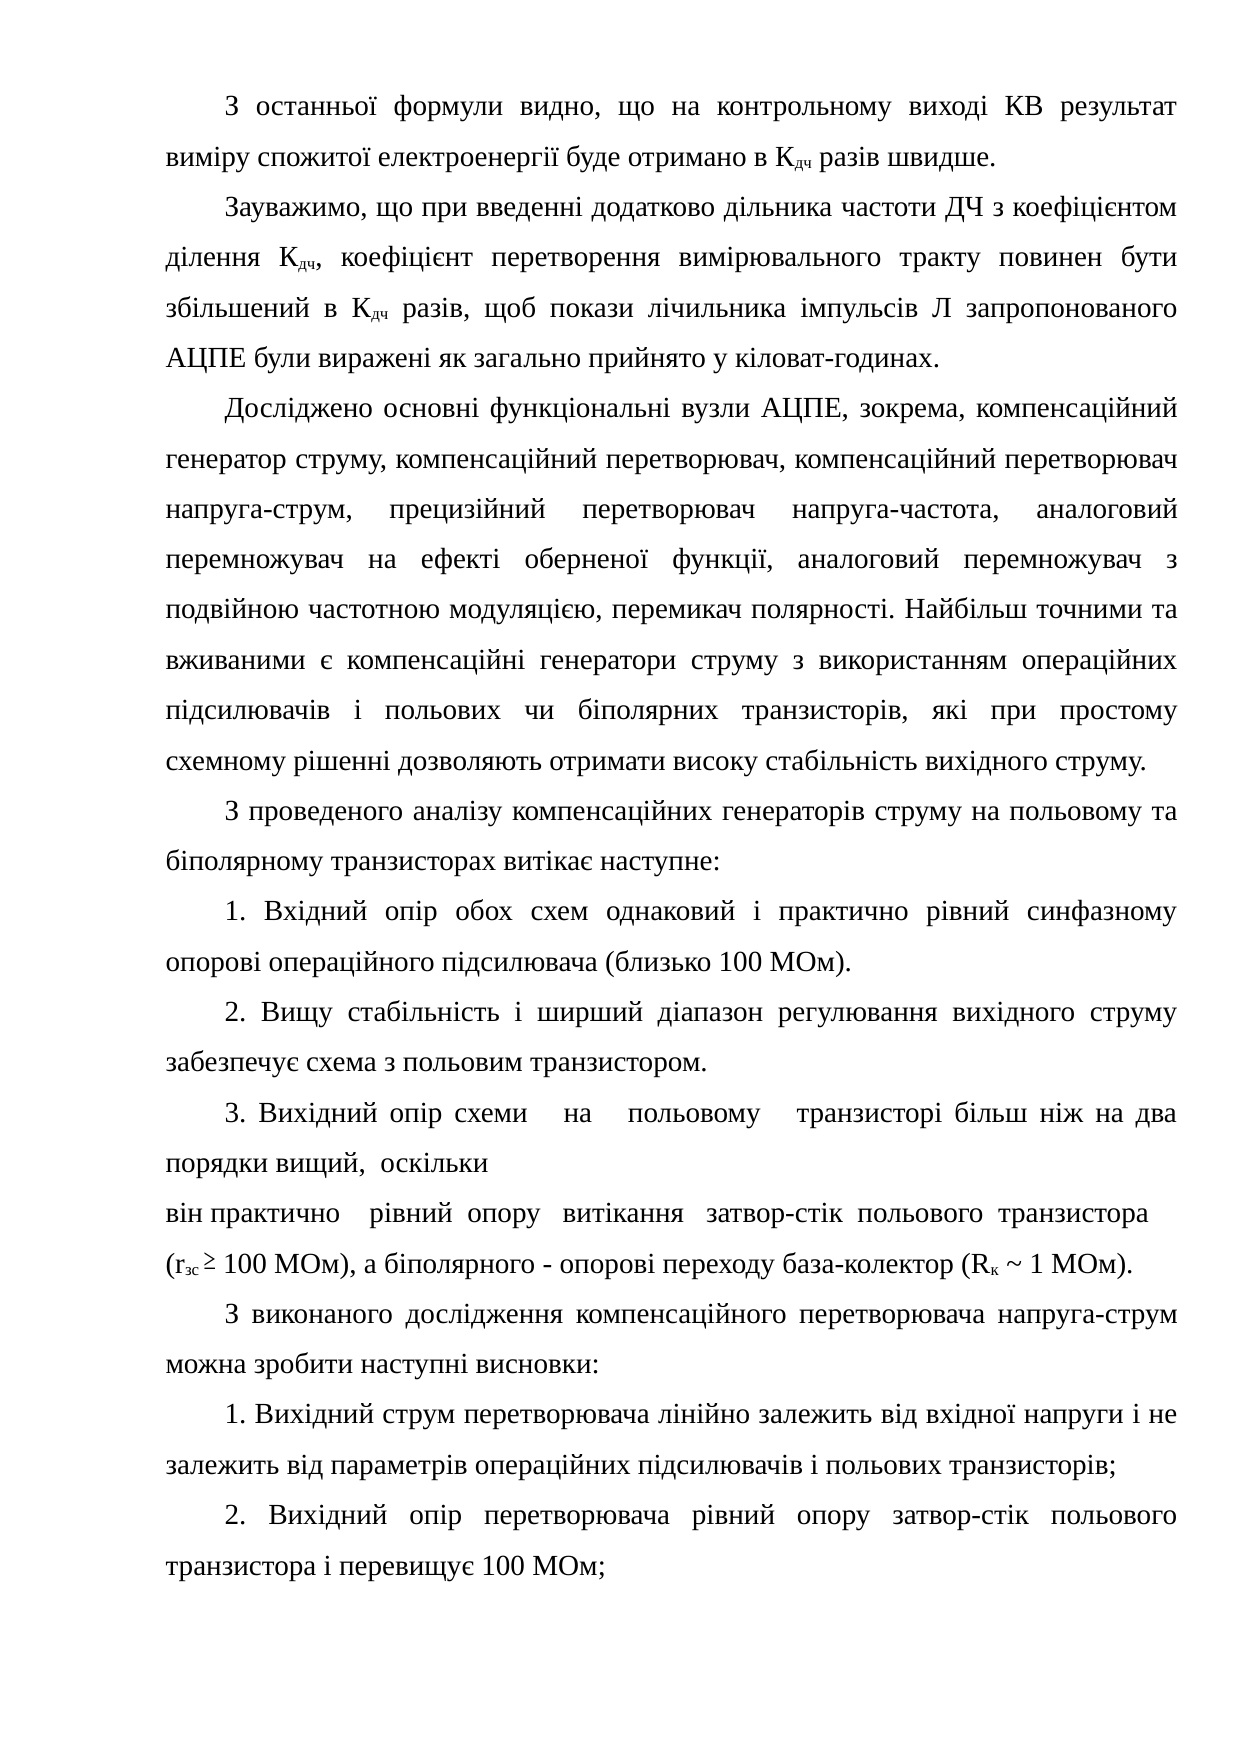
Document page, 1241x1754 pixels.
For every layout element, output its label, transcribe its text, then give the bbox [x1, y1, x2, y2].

text 2. Вищу стабільність і ширший діапазон регулювання вихідного струму забезпечує схема з польовим транзистором. [165, 994, 1178, 1078]
text Досліджено основні функціональні вузли АЦПЕ, зокрема, компенсаційний генератор струму, компенсаційний перетворювач, компенсаційний перетворювач напруга-струм, прецизійний перетворювач напруга-частота, аналоговий перемножувач на ефекті оберненої функції, аналоговий перемножувач з подвійною частотною модуляцією, перемикач полярності. Найбільш точними та вживаними є компенсаційні генератори струму з використанням операційних підсилювачів і польових чи біполярних транзисторів, які при простому схемному рішенні дозволяють отримати високу стабільність вихідного струму. [165, 390, 1178, 776]
text З виконаного дослідження компенсаційного перетворювача напруга-струм можна зробити наступні висновки: [165, 1296, 1178, 1380]
text З проведеного аналізу компенсаційних генераторів струму на польовому та біполярному транзисторах витікає наступне: [165, 793, 1178, 877]
text Зауважимо, що при введенні додатково дільника частоти ДЧ з коефіцієнтом ділення Кдч, коефіцієнт перетворення вимірювального тракту повинен бути збільшений в Кдч разів, щоб покази лічильника імпульсів Л запропонованого АЦПЕ були виражені як загально прийнято у кіловат-годинах. [165, 189, 1178, 374]
text 3. Вихідний опір схеми на польовому транзисторі більш ніж на два порядки вищий, оскільки [165, 1095, 1178, 1179]
text 1. Вихідний струм перетворювача лінійно залежить від вхідної напруги і не залежить від параметрів операційних підсилювачів і польових транзисторів; [165, 1397, 1178, 1481]
text він практично рівний опору витікання затвор-стік польового транзистора [165, 1195, 1178, 1229]
text 2. Вихідний опір перетворювача рівний опору затвор-стік польового транзистора і перевищує 100 МОм; [165, 1497, 1178, 1581]
text 1. Вхідний опір обох схем однаковий і практично рівний синфазному опорові операційного підсилювача (близько 100 МОм). [165, 893, 1178, 977]
text З останньої формули видно, що на контрольному виході КВ результат виміру спожитої електроенергії буде отримано в Кдч разів швидше. [165, 88, 1178, 172]
text (rзс100 МОм), а біполярного - опорові переходу база-колектор (Rк ~ 1 МОм). [165, 1246, 1178, 1279]
